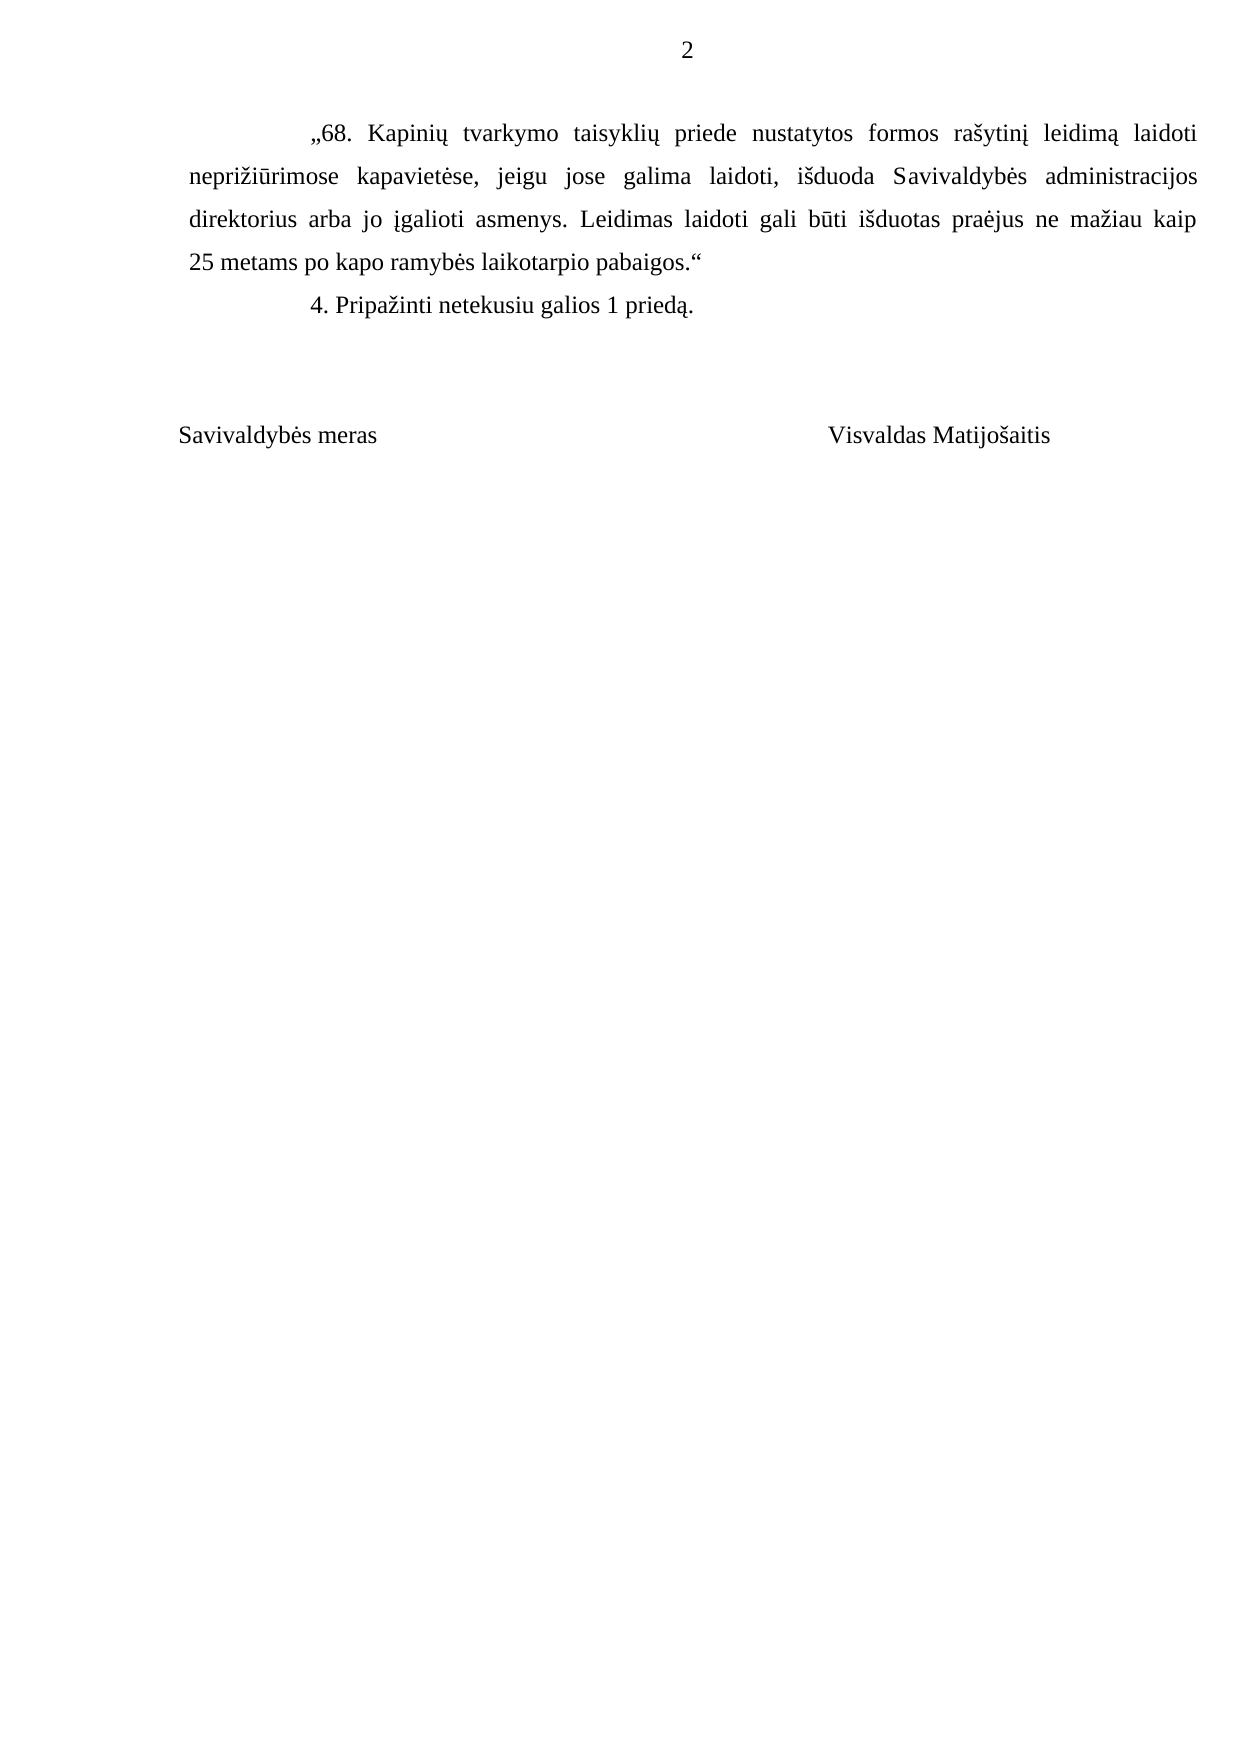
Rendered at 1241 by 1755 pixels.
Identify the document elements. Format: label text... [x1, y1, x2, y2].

text 4. Pripažinti netekusiu galios 1 priedą. [189, 291, 1198, 319]
text Savivaldybės meras Visvaldas Matijošaitis [178, 420, 1198, 449]
text „68. Kapinių tvarkymo taisyklių priede nustatytos formos rašytinį leidimą laidoti neprižiūrimose kapavietėse, jeigu jose galima laidoti, išduoda Savivaldybės administracijos direktorius arba jo įgalioti asmenys. Leidimas laidoti gali būti išduotas praėjus ne mažiau kaip 25 metams po kapo ramybės laikotarpio pabaigos.“ [189, 118, 1198, 276]
